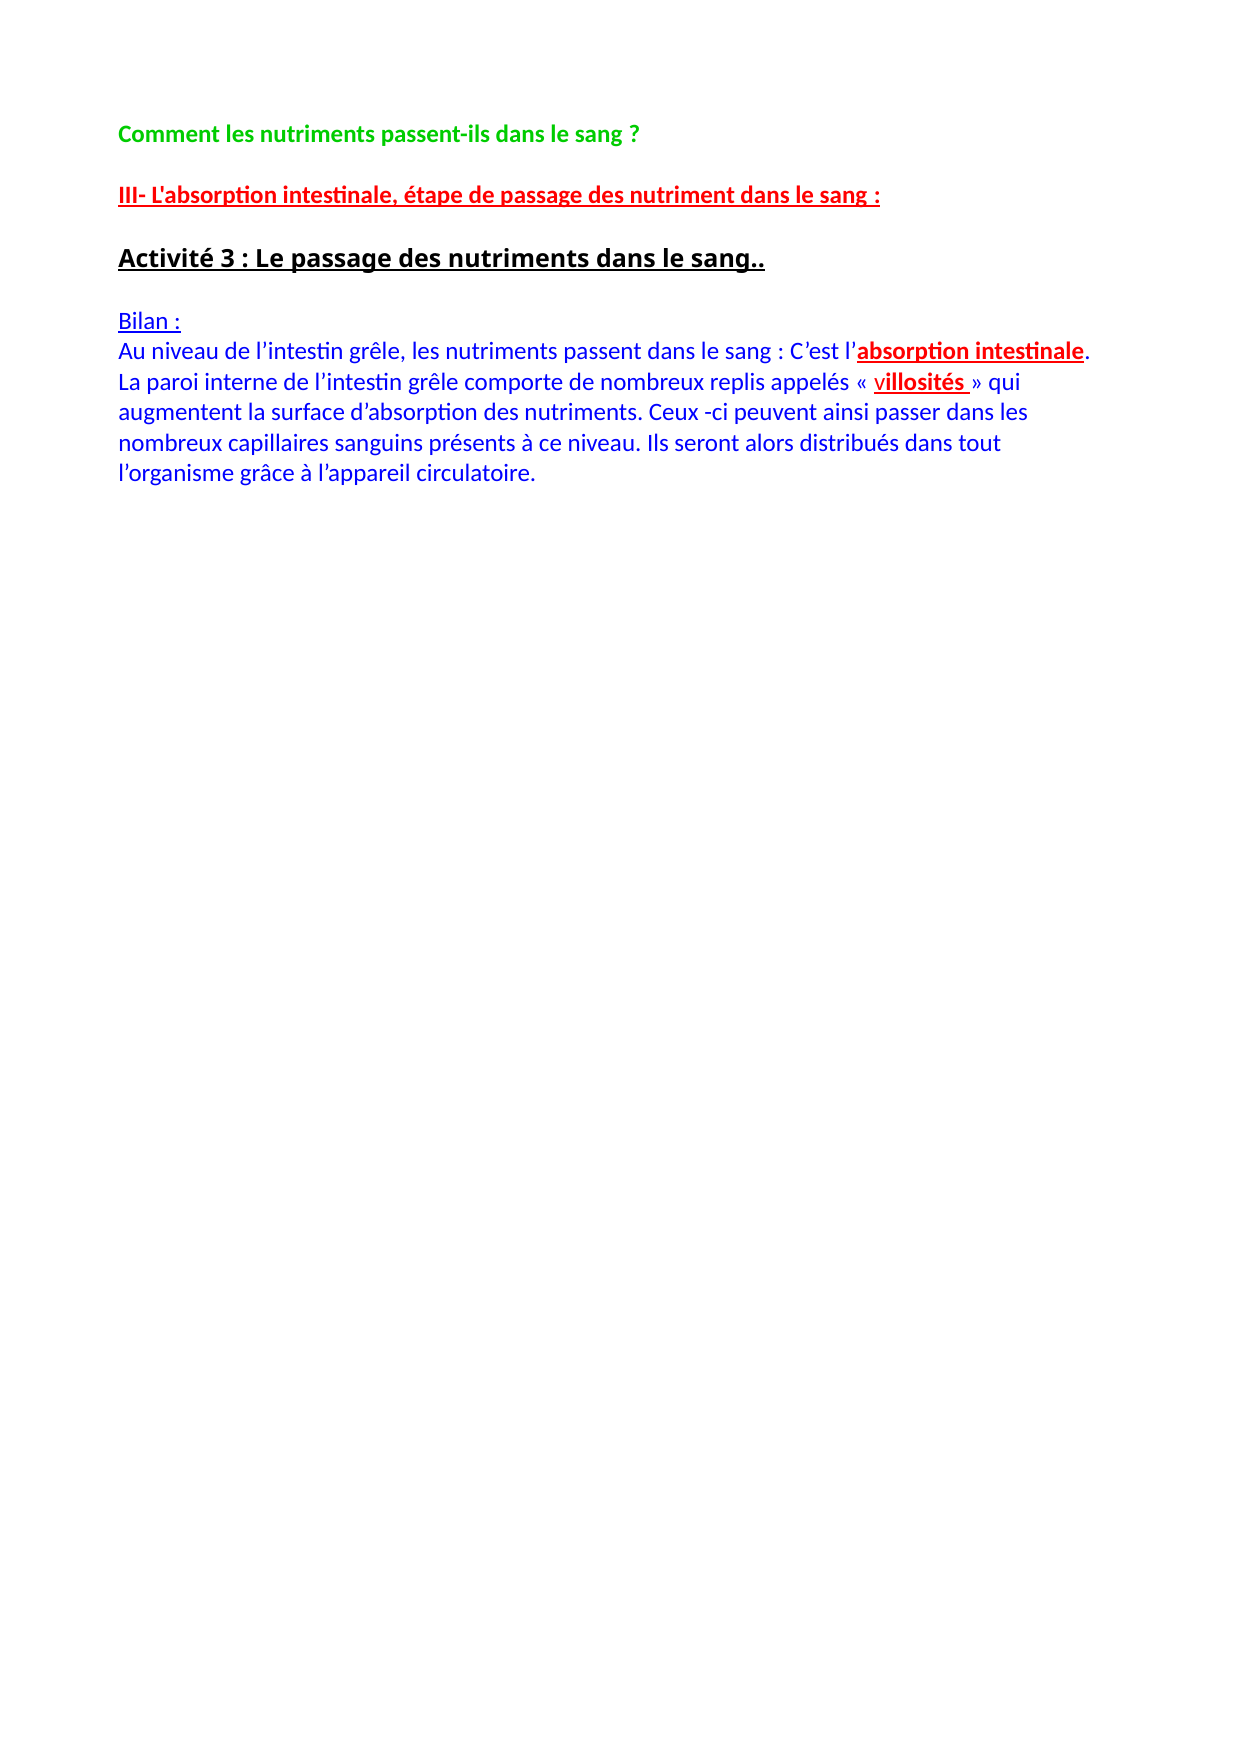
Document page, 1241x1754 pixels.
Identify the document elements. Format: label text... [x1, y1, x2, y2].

text III- L'absorption intestinale, étape de passage des nutriment dans le sang : [118, 179, 1122, 210]
text Bilan : [118, 305, 1122, 335]
text Comment les nutriments passent-ils dans le sang ? [118, 118, 1122, 149]
text La paroi interne de l’intestin grêle comporte de nombreux replis appelés « villosités » qui augmentent la surface d’absorption des nutriments. Ceux -ci peuvent ainsi passer dans les nombreux capillaires sanguins présents à ce niveau. Ils seront alors distribués dans tout l’organisme grâce à l’appareil circulatoire. [118, 366, 1122, 488]
text Activité 3 : Le passage des nutriments dans le sang.. [118, 240, 1122, 274]
text Au niveau de l’intestin grêle, les nutriments passent dans le sang : C’est l’absorption intestinale. [118, 335, 1122, 366]
